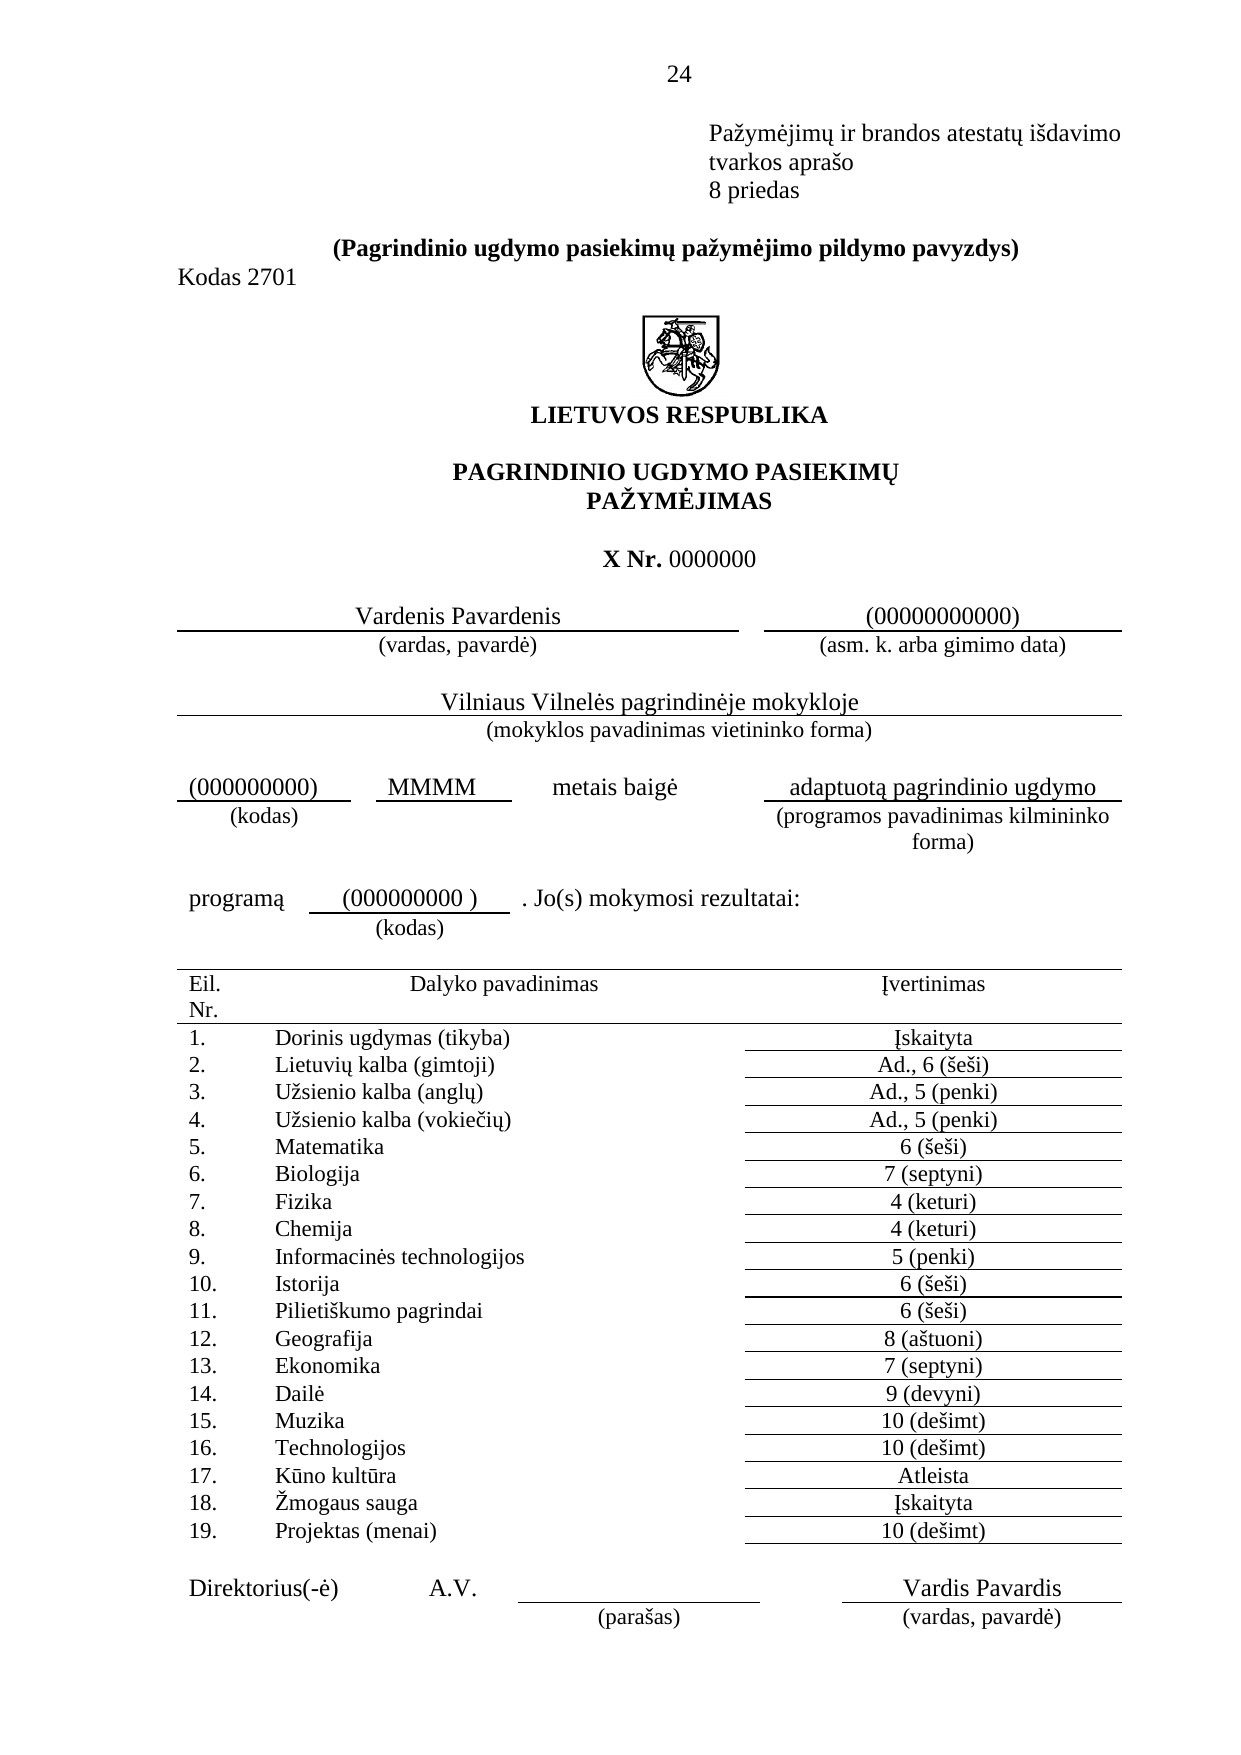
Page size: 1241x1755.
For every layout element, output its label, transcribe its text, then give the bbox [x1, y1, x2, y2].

text LIETUVOS RESPUBLIKA [177, 400, 1181, 429]
table_cell Informacinės technologijos [264, 1242, 744, 1269]
table_cell [739, 800, 763, 854]
table_cell Užsienio kalba (anglų) [264, 1077, 744, 1105]
table_header Eil. Nr. [177, 970, 263, 1022]
table_cell Projektas (menai) [264, 1516, 744, 1543]
text tvarkos aprašo [177, 147, 1181, 176]
table_cell (programos pavadinimas kilmininko forma) [764, 802, 1122, 854]
table_cell Užsienio kalba (vokiečių) [264, 1105, 744, 1132]
text PAGRINDINIO UGDYMO PASIEKIMŲ [177, 457, 1181, 486]
table_cell Dailė [264, 1379, 744, 1406]
table_header MMMM [376, 772, 512, 800]
table_cell 10. [177, 1269, 263, 1296]
table_cell 13. [177, 1351, 263, 1379]
table_cell Ad., 5 (penki) [745, 1106, 1122, 1132]
table_cell 4 (keturi) [745, 1188, 1122, 1214]
table_cell 5 (penki) [745, 1243, 1122, 1269]
table_cell 12. [177, 1324, 263, 1351]
table_header (000000000 ) [309, 883, 510, 912]
table_cell Technologijos [264, 1434, 744, 1461]
table_cell [351, 800, 376, 854]
table_header . Jo(s) mokymosi rezultatai: [510, 883, 1122, 912]
table_cell 4. [177, 1105, 263, 1132]
table_cell [388, 1602, 517, 1629]
table_cell Istorija [264, 1269, 744, 1296]
table_cell [760, 1602, 842, 1629]
table_cell 19. [177, 1516, 263, 1543]
table_header [512, 772, 541, 800]
table_cell 6. [177, 1160, 263, 1187]
table_cell 14. [177, 1379, 263, 1406]
table_cell 6 (šeši) [745, 1298, 1122, 1324]
table_cell [177, 1602, 388, 1629]
table_cell (kodas) [177, 802, 351, 854]
table_cell [512, 800, 541, 854]
table_cell 10 (dešimt) [745, 1517, 1122, 1543]
table_header A.V. [388, 1573, 517, 1602]
table_cell [177, 912, 309, 940]
table_cell 15. [177, 1406, 263, 1433]
table_cell 2. [177, 1050, 263, 1077]
text Kodas 2701 [177, 262, 1181, 291]
table_cell Muzika [264, 1406, 744, 1433]
text Pažymėjimų ir brandos atestatų išdavimo [709, 118, 1181, 147]
table_header (00000000000) [764, 601, 1122, 630]
table_cell 10 (dešimt) [745, 1435, 1122, 1461]
table_header [518, 1573, 760, 1602]
table_header adaptuotą pagrindinio ugdymo [764, 772, 1122, 800]
table_header Vardis Pavardis [842, 1573, 1122, 1602]
text PAŽYMĖJIMAS [177, 486, 1181, 515]
text (herbas) [177, 291, 1181, 400]
table_cell 11. [177, 1296, 263, 1324]
table_cell [541, 800, 738, 854]
table_header [760, 1573, 842, 1602]
table_cell 18. [177, 1488, 263, 1516]
table_header Direktorius(-ė) [177, 1573, 388, 1602]
table_cell 5. [177, 1132, 263, 1159]
table_cell Ad., 6 (šeši) [745, 1051, 1122, 1077]
table_cell Lietuvių kalba (gimtoji) [264, 1050, 744, 1077]
table_cell 8 (aštuoni) [745, 1325, 1122, 1351]
table_cell Geografija [264, 1324, 744, 1351]
table_cell 7 (septyni) [745, 1161, 1122, 1187]
table_cell (asm. k. arba gimimo data) [764, 632, 1122, 658]
table_cell 3. [177, 1077, 263, 1105]
table_cell 1. [177, 1024, 263, 1050]
table_cell Kūno kultūra [264, 1461, 744, 1488]
text (Pagrindinio ugdymo pasiekimų pažymėjimo pildymo pavyzdys) [177, 233, 1181, 262]
table_header [739, 772, 763, 800]
table_cell 4 (keturi) [745, 1215, 1122, 1242]
table_cell Dorinis ugdymas (tikyba) [264, 1024, 744, 1050]
table_cell 9. [177, 1242, 263, 1269]
table_cell Biologija [264, 1160, 744, 1187]
table_cell Pilietiškumo pagrindai [264, 1296, 744, 1324]
table_header Įvertinimas [745, 970, 1122, 1022]
table_header programą [177, 883, 309, 912]
table_cell 7 (septyni) [745, 1352, 1122, 1379]
table_cell 8. [177, 1214, 263, 1242]
table_cell 9 (devyni) [745, 1380, 1122, 1406]
table_cell Ad., 5 (penki) [745, 1078, 1122, 1105]
table_header Dalyko pavadinimas [264, 970, 744, 1022]
table_cell [376, 802, 512, 854]
table_cell Įskaityta [745, 1489, 1122, 1516]
text (mokyklos pavadinimas vietininko forma) [177, 716, 1181, 743]
table_cell 7. [177, 1187, 263, 1214]
table_cell [739, 630, 763, 658]
table_cell [510, 912, 1122, 940]
table_cell Matematika [264, 1132, 744, 1159]
table_cell Fizika [264, 1187, 744, 1214]
table_header [739, 601, 763, 630]
table_cell Chemija [264, 1214, 744, 1242]
table_cell (vardas, pavardė) [842, 1603, 1122, 1629]
table_cell (vardas, pavardė) [177, 632, 738, 658]
table_header metais baigė [541, 772, 738, 800]
table_header Vardenis Pavardenis [177, 601, 738, 630]
text 8 priedas [177, 176, 1181, 204]
table_cell 6 (šeši) [745, 1133, 1122, 1159]
table_header [351, 772, 376, 800]
table_header (000000000) [177, 772, 351, 800]
table_cell Atleista [745, 1462, 1122, 1488]
table_cell 6 (šeši) [745, 1270, 1122, 1296]
table_header Vilniaus Vilnelės pagrindinėje mokykloje [177, 687, 1122, 715]
table_cell 10 (dešimt) [745, 1407, 1122, 1433]
table_cell Ekonomika [264, 1351, 744, 1379]
table_cell Įskaityta [745, 1024, 1122, 1050]
text X Nr. 0000000 [177, 544, 1181, 572]
table_cell 17. [177, 1461, 263, 1488]
table_cell Žmogaus sauga [264, 1488, 744, 1516]
table_cell (kodas) [309, 914, 510, 940]
table_cell 16. [177, 1434, 263, 1461]
table_cell (parašas) [518, 1603, 760, 1629]
